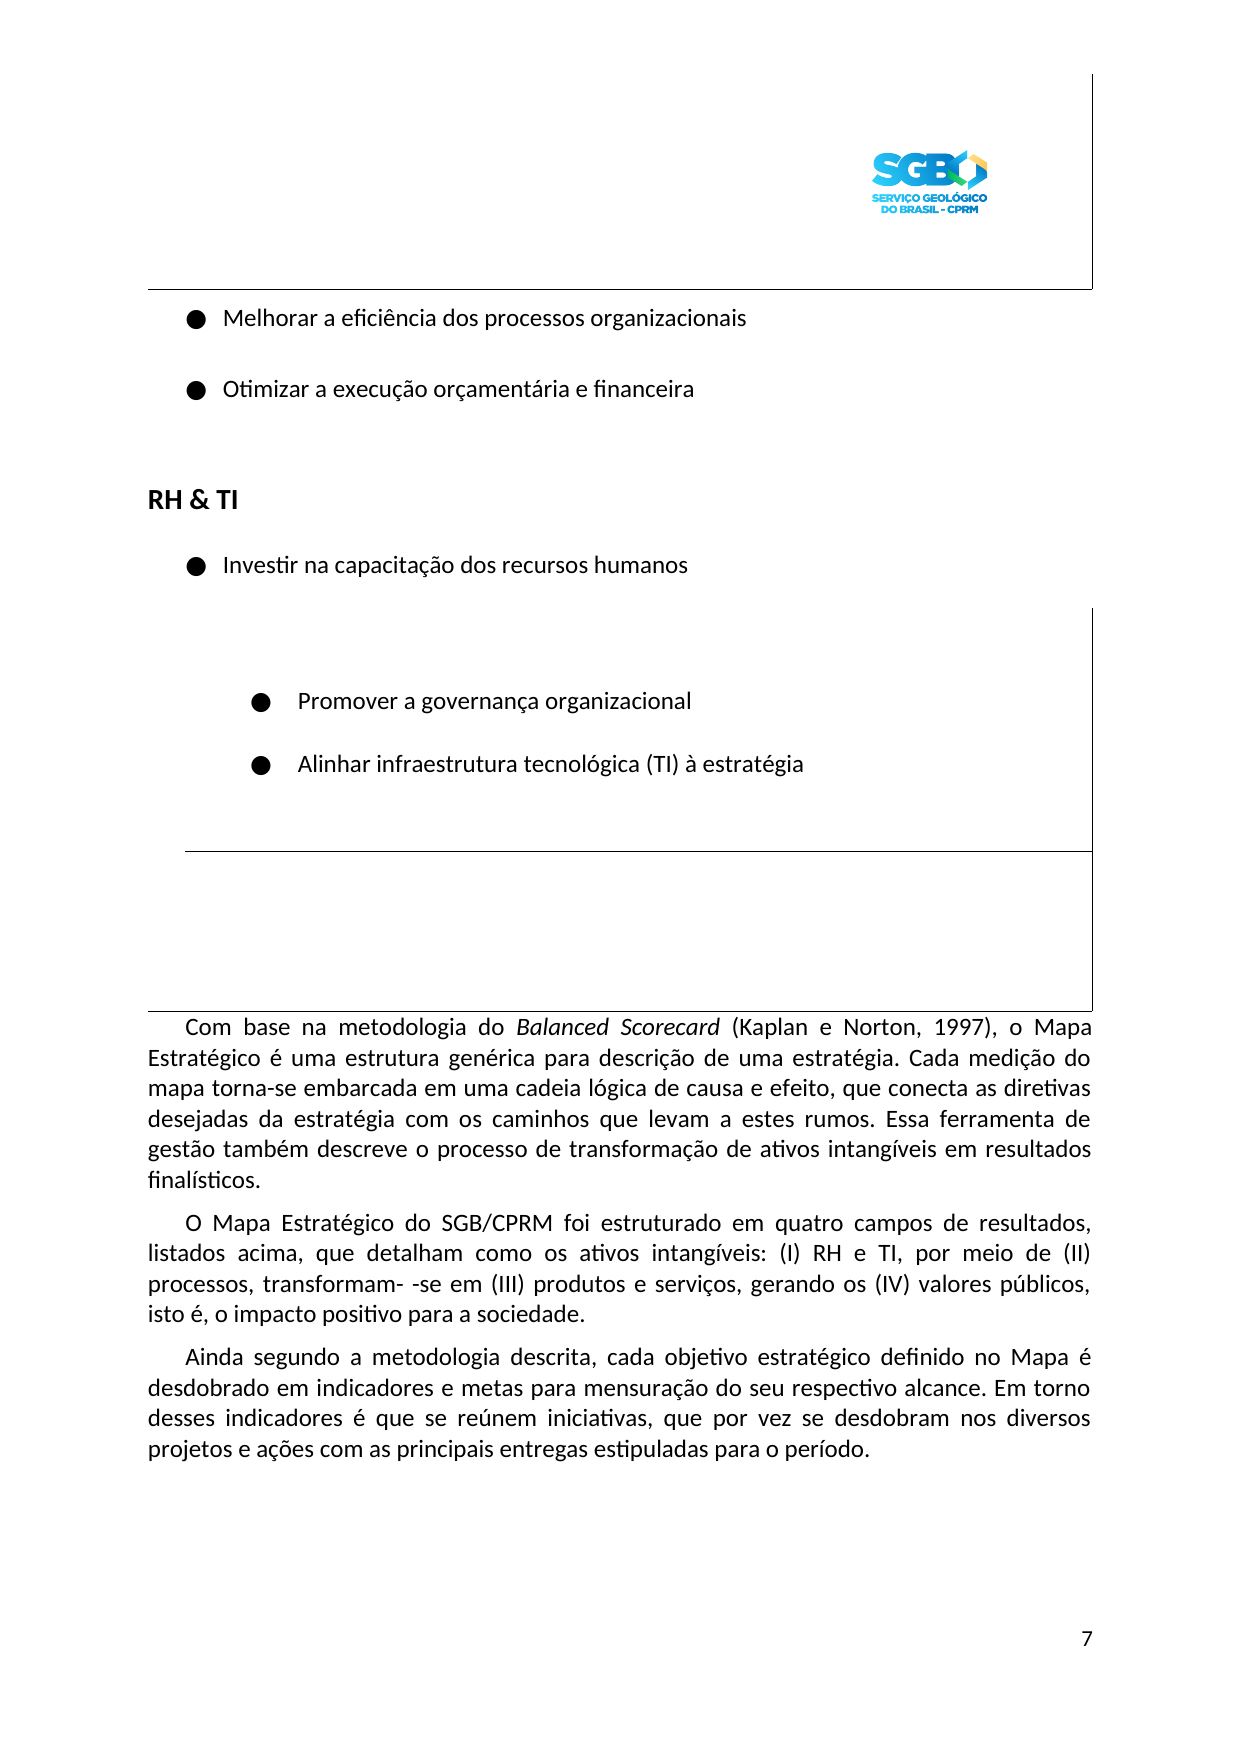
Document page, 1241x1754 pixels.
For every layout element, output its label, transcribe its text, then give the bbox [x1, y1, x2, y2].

list Otimizar a execução orçamentária e financeira [185, 361, 1092, 412]
text O Mapa Estratégico do SGB/CPRM foi estruturado em quatro campos de resultados, listados acima, que detalham como os ativos intangíveis: (I) RH e TI, por meio de (II) processos, transformam- -se em (III) produtos e serviços, gerando os (IV) valores públicos, isto é, o impacto positivo para a sociedade. [148, 1207, 1092, 1329]
list Promover a governança organizacional [185, 607, 1092, 671]
list Melhorar a eficiência dos processos organizacionais [185, 289, 1092, 340]
text Ainda segundo a metodologia descrita, cada objetivo estratégico definido no Mapa é desdobrado em indicadores e metas para mensuração do seu respectivo alcance. Em torno desses indicadores é que se reúnem iniciativas, que por vez se desdobram nos diversos projetos e ações com as principais entregas estipuladas para o período. [148, 1342, 1092, 1464]
text RH & TI [148, 481, 1092, 517]
text Com base na metodologia do Balanced Scorecard (Kaplan e Norton, 1997), o Mapa Estratégico é uma estrutura genérica para descrição de uma estratégia. Cada medição do mapa torna-se embarcada em uma cadeia lógica de causa e efeito, que conecta as diretivas desejadas da estratégia com os caminhos que levam a estes rumos. Essa ferramenta de gestão também descreve o processo de transformação de ativos intangíveis em resultados finalísticos. [148, 1011, 1092, 1194]
list Investir na capacitação dos recursos humanos [185, 536, 1092, 587]
list Alinhar infraestrutura tecnológica (TI) à estratégia [185, 671, 1092, 851]
